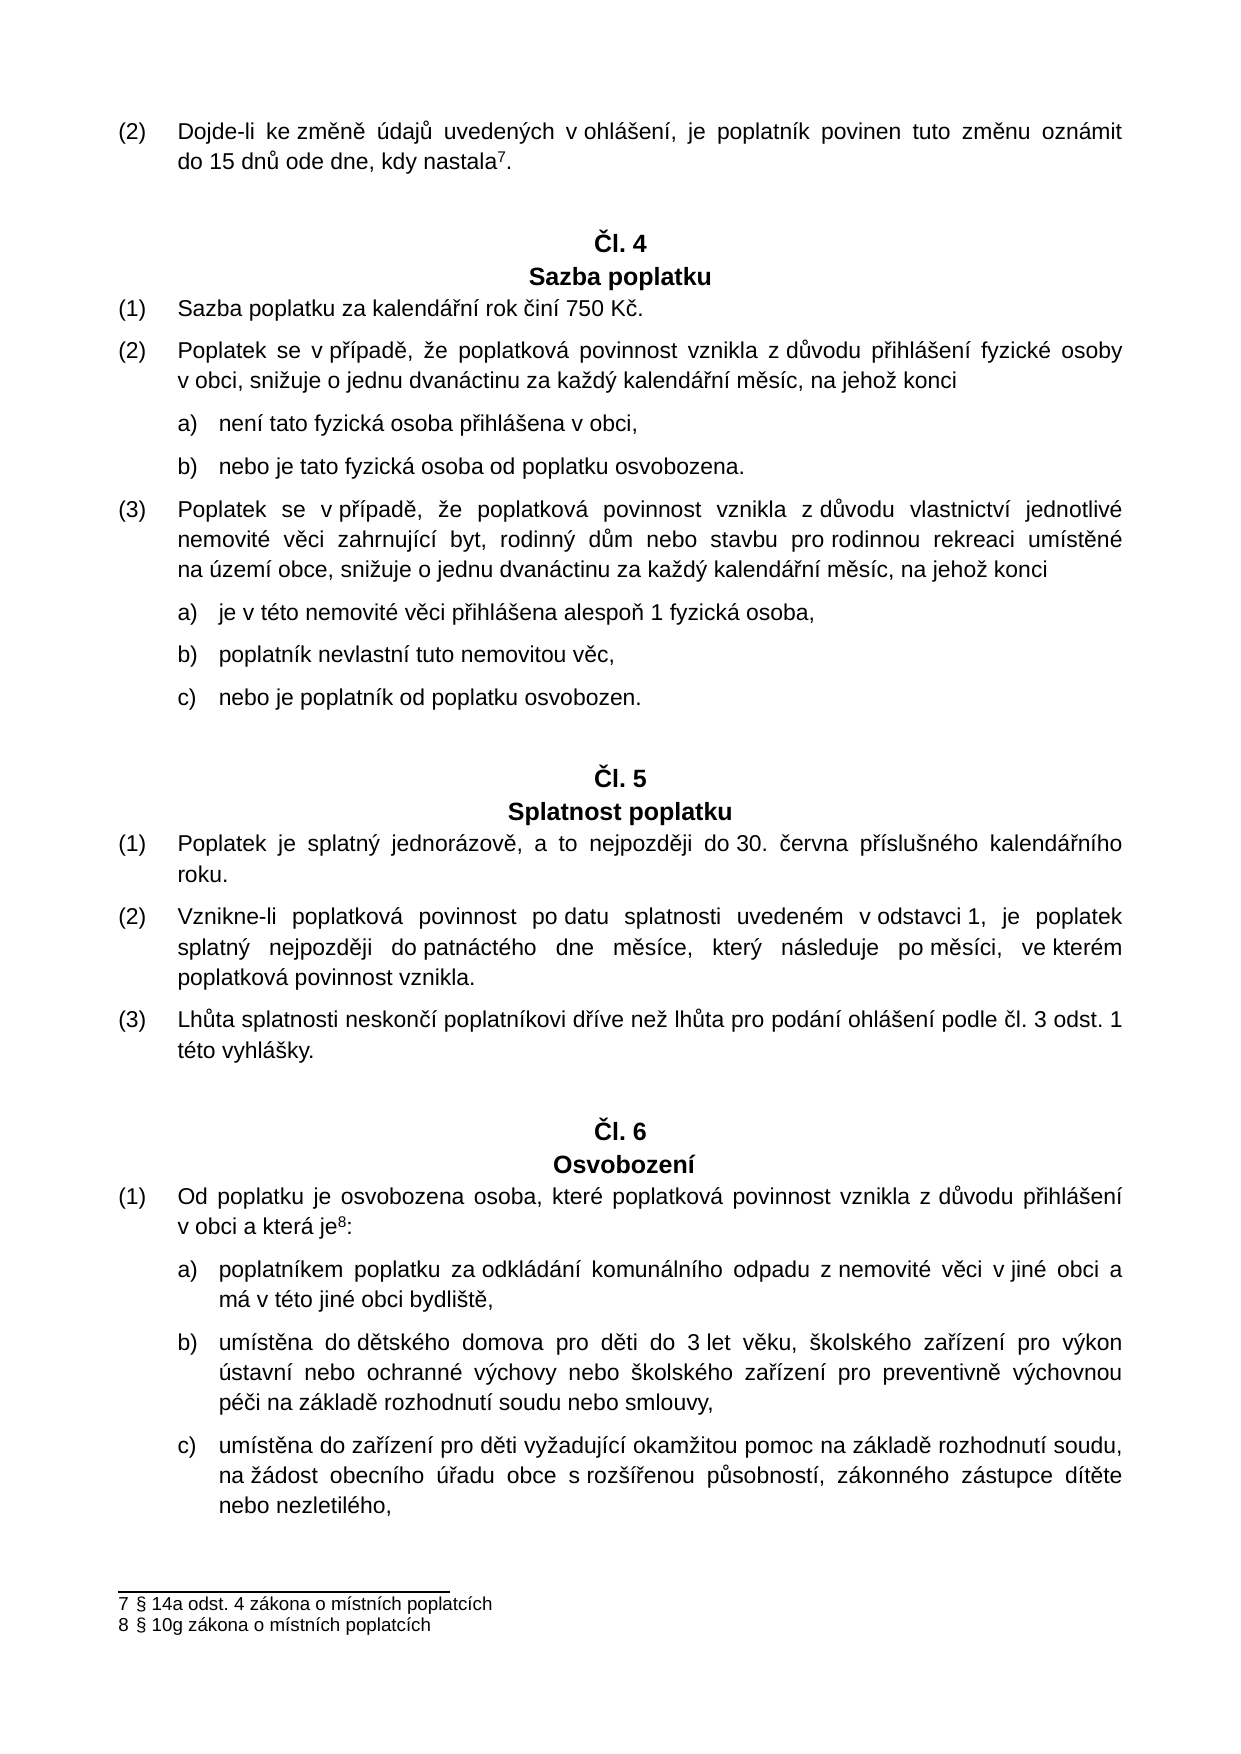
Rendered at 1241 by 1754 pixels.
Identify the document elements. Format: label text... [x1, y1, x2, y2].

list poplatník nevlastní tuto nemovitou věc, [177, 641, 1122, 668]
list nebo je poplatník od poplatku osvobozen. [177, 684, 1122, 711]
list Sazba poplatku za kalendářní rok činí 750 Kč. [118, 294, 1122, 321]
list Vznikne-li poplatková povinnost po datu splatnosti uvedeném v odstavci 1, je poplatek splatný nejpozději do patnáctého dne měsíce, který následuje po měsíci, ve kterém poplatková povinnost vznikla. [118, 903, 1122, 990]
list Lhůta splatnosti neskončí poplatníkovi dříve než lhůta pro podání ohlášení podle čl. 3 odst. 1 této vyhlášky. [118, 1006, 1122, 1063]
list poplatníkem poplatku za odkládání komunálního odpadu z nemovité věci v jiné obci a má v této jiné obci bydliště, [177, 1256, 1122, 1312]
list Poplatek se v případě, že poplatková povinnost vznikla z důvodu vlastnictví jednotlivé nemovité věci zahrnující byt, rodinný dům nebo stavbu pro rodinnou rekreaci umístěné na území obce, snižuje o jednu dvanáctinu za každý kalendářní měsíc, na jehož konci [118, 496, 1122, 582]
subtitle Čl. 6 Osvobození [118, 1117, 1122, 1179]
list není tato fyzická osoba přihlášena v obci, [177, 410, 1122, 437]
list umístěna do dětského domova pro děti do 3 let věku, školského zařízení pro výkon ústavní nebo ochranné výchovy nebo školského zařízení pro preventivně výchovnou péči na základě rozhodnutí soudu nebo smlouvy, [177, 1329, 1122, 1416]
list § 14a odst. 4 zákona o místních poplatcích [118, 1592, 1122, 1614]
list Od poplatku je osvobozena osoba, které poplatková povinnost vznikla z důvodu přihlášení v obci a která je: [118, 1183, 1122, 1239]
list nebo je tato fyzická osoba od poplatku osvobozena. [177, 453, 1122, 479]
list umístěna do zařízení pro děti vyžadující okamžitou pomoc na základě rozhodnutí soudu, na žádost obecního úřadu obce s rozšířenou působností, zákonného zástupce dítěte nebo nezletilého, [177, 1432, 1122, 1519]
list je v této nemovité věci přihlášena alespoň 1 fyzická osoba, [177, 599, 1122, 625]
list § 10g zákona o místních poplatcích [118, 1614, 1122, 1635]
subtitle Čl. 4 Sazba poplatku [118, 228, 1122, 290]
list Dojde-li ke změně údajů uvedených v ohlášení, je poplatník povinen tuto změnu oznámit do 15 dnů ode dne, kdy nastala. [118, 118, 1122, 175]
list Poplatek je splatný jednorázově, a to nejpozději do 30. června příslušného kalendářního roku. [118, 830, 1122, 887]
subtitle Čl. 5 Splatnost poplatku [118, 764, 1122, 826]
list Poplatek se v případě, že poplatková povinnost vznikla z důvodu přihlášení fyzické osoby v obci, snižuje o jednu dvanáctinu za každý kalendářní měsíc, na jehož konci [118, 337, 1122, 394]
